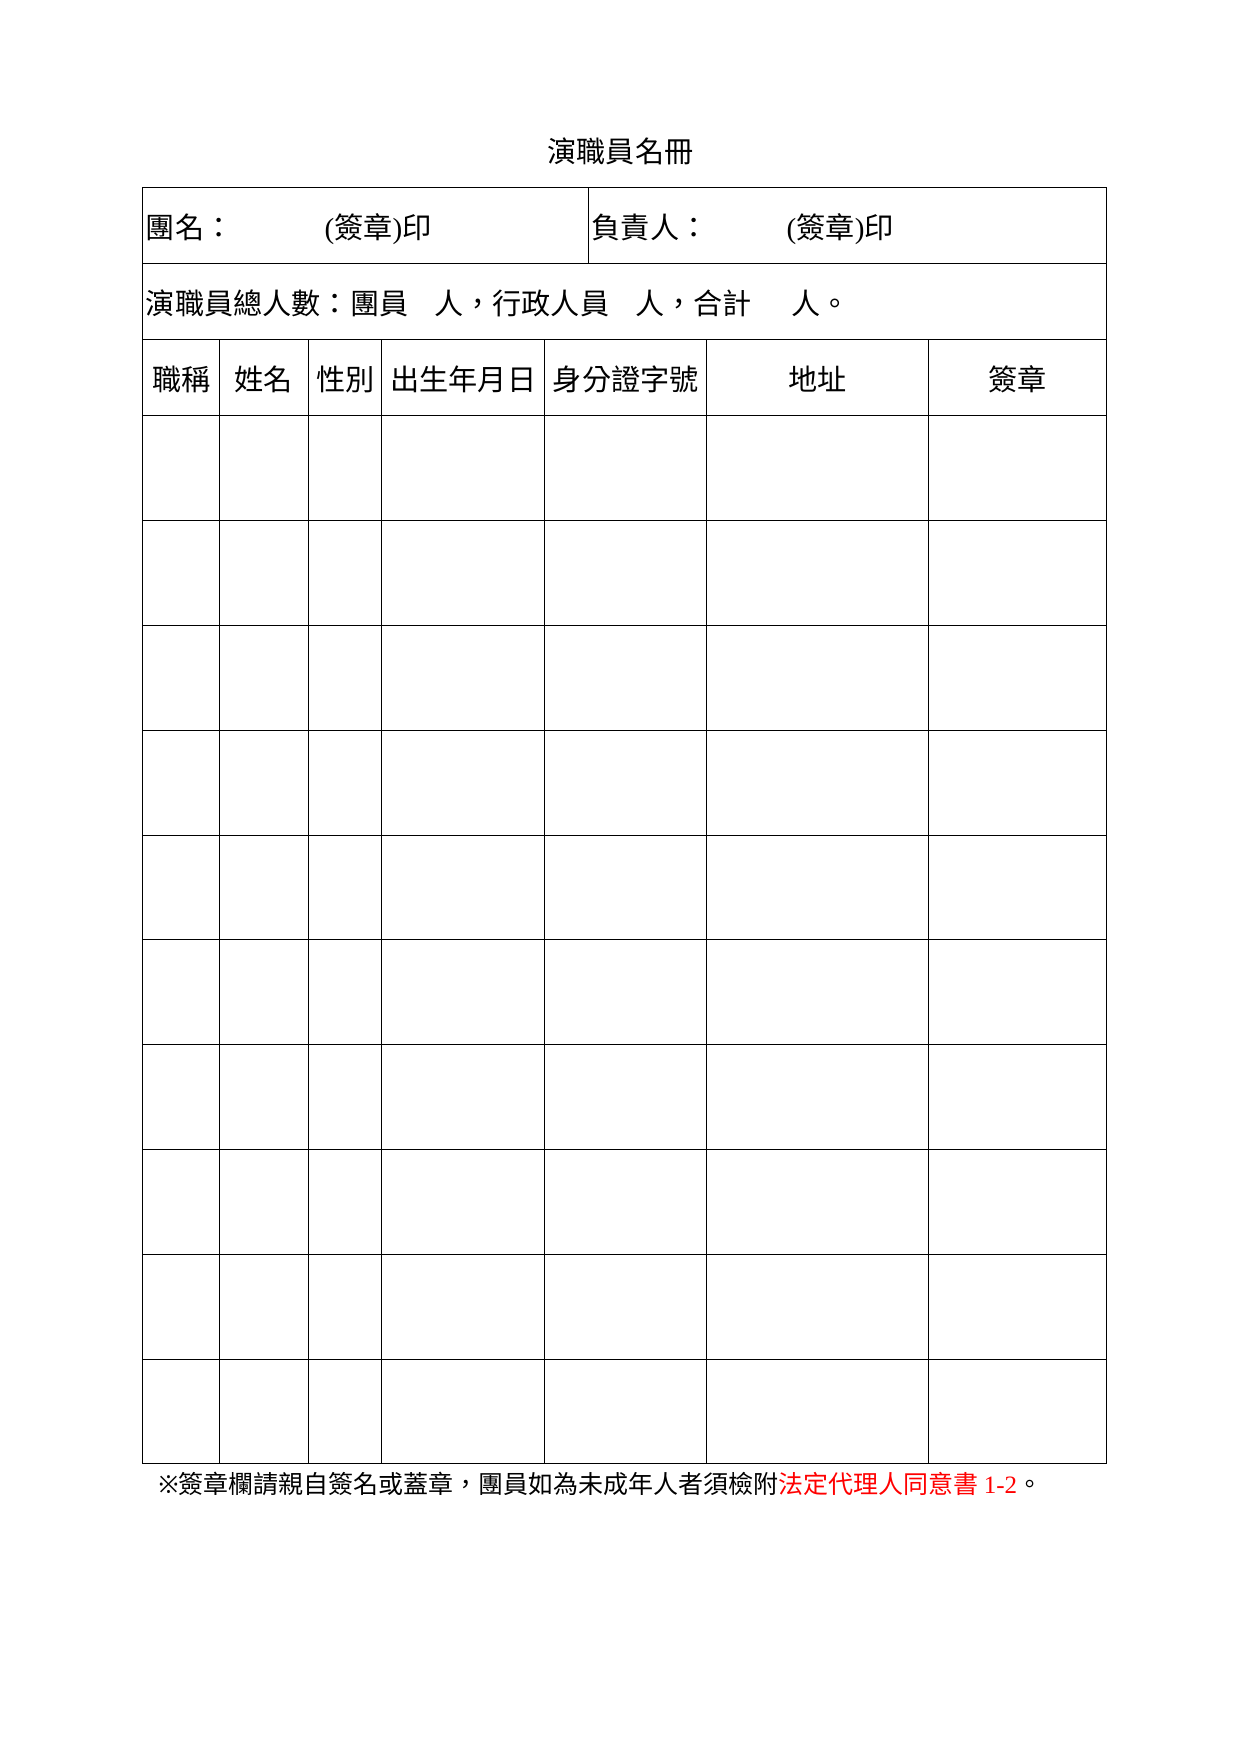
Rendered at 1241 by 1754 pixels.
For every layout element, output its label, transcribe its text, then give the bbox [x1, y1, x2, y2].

table_cell [382, 1255, 544, 1358]
table_cell [382, 731, 544, 834]
table_cell [382, 1045, 544, 1149]
table_cell [309, 416, 381, 520]
table_cell [220, 626, 308, 730]
table_cell [707, 836, 928, 939]
table_cell [309, 1360, 381, 1463]
table_cell [929, 731, 1106, 834]
table_cell [382, 940, 544, 1044]
table_cell [220, 1255, 308, 1358]
table_cell [545, 626, 706, 730]
table_cell 職稱 [143, 340, 219, 415]
table_cell [707, 416, 928, 520]
table_cell [220, 836, 308, 939]
table_cell [382, 626, 544, 730]
table_cell [220, 1360, 308, 1463]
table_cell 演職員總人數：團員 人，行政人員 人，合計 人。 [143, 264, 1106, 339]
table_cell 身分證字號 [545, 340, 706, 415]
table_cell [707, 626, 928, 730]
table_cell [929, 1255, 1106, 1358]
table_cell [309, 1150, 381, 1254]
table_header 團名： (簽章)印 [143, 188, 588, 263]
table_cell [309, 836, 381, 939]
table_cell [929, 626, 1106, 730]
table_cell [143, 1150, 219, 1254]
table_cell [707, 940, 928, 1044]
table_cell [309, 940, 381, 1044]
table_cell [143, 836, 219, 939]
table_cell [143, 1255, 219, 1358]
table_cell [143, 940, 219, 1044]
table_cell [545, 1045, 706, 1149]
table_cell [545, 940, 706, 1044]
table_cell 出生年月日 [382, 340, 544, 415]
table_header 負責人： (簽章)印 [589, 188, 1106, 263]
table_cell [545, 1360, 706, 1463]
table_cell [309, 1045, 381, 1149]
table_cell [545, 1255, 706, 1358]
table_cell [309, 521, 381, 625]
table_cell [143, 1045, 219, 1149]
table_cell [545, 836, 706, 939]
table_cell [382, 836, 544, 939]
table_cell [382, 1360, 544, 1463]
table_cell 地址 [707, 340, 928, 415]
table_cell 姓名 [220, 340, 308, 415]
table_cell [929, 1045, 1106, 1149]
table_cell [382, 416, 544, 520]
table_cell [707, 1150, 928, 1254]
table_cell [929, 940, 1106, 1044]
table_cell [707, 1360, 928, 1463]
table_cell [143, 1360, 219, 1463]
table_cell [220, 521, 308, 625]
table_cell [309, 626, 381, 730]
table_cell [220, 1150, 308, 1254]
table_cell [545, 416, 706, 520]
text 演職員名冊 [187, 112, 1053, 187]
table_cell [143, 626, 219, 730]
table_cell [220, 940, 308, 1044]
table_cell [929, 416, 1106, 520]
table_cell [545, 731, 706, 834]
table_cell [309, 1255, 381, 1358]
table_cell [929, 521, 1106, 625]
table_cell 性別 [309, 340, 381, 415]
table_cell [220, 1045, 308, 1149]
table_cell [929, 836, 1106, 939]
table_cell [707, 1045, 928, 1149]
table_cell [382, 521, 544, 625]
table_cell [545, 1150, 706, 1254]
table_cell [707, 1255, 928, 1358]
table_cell [382, 1150, 544, 1254]
table_cell [309, 731, 381, 834]
table_cell [143, 731, 219, 834]
table_cell [707, 521, 928, 625]
table_cell 簽章 [929, 340, 1106, 415]
table_cell [707, 731, 928, 834]
table_cell [929, 1150, 1106, 1254]
table_cell [545, 521, 706, 625]
table_cell [143, 416, 219, 520]
table_cell [929, 1360, 1106, 1463]
table_cell [220, 731, 308, 834]
text ※簽章欄請親自簽名或蓋章，團員如為未成年人者須檢附法定代理人同意書1-2。 [158, 1464, 1053, 1502]
table_cell [220, 416, 308, 520]
table_cell [143, 521, 219, 625]
